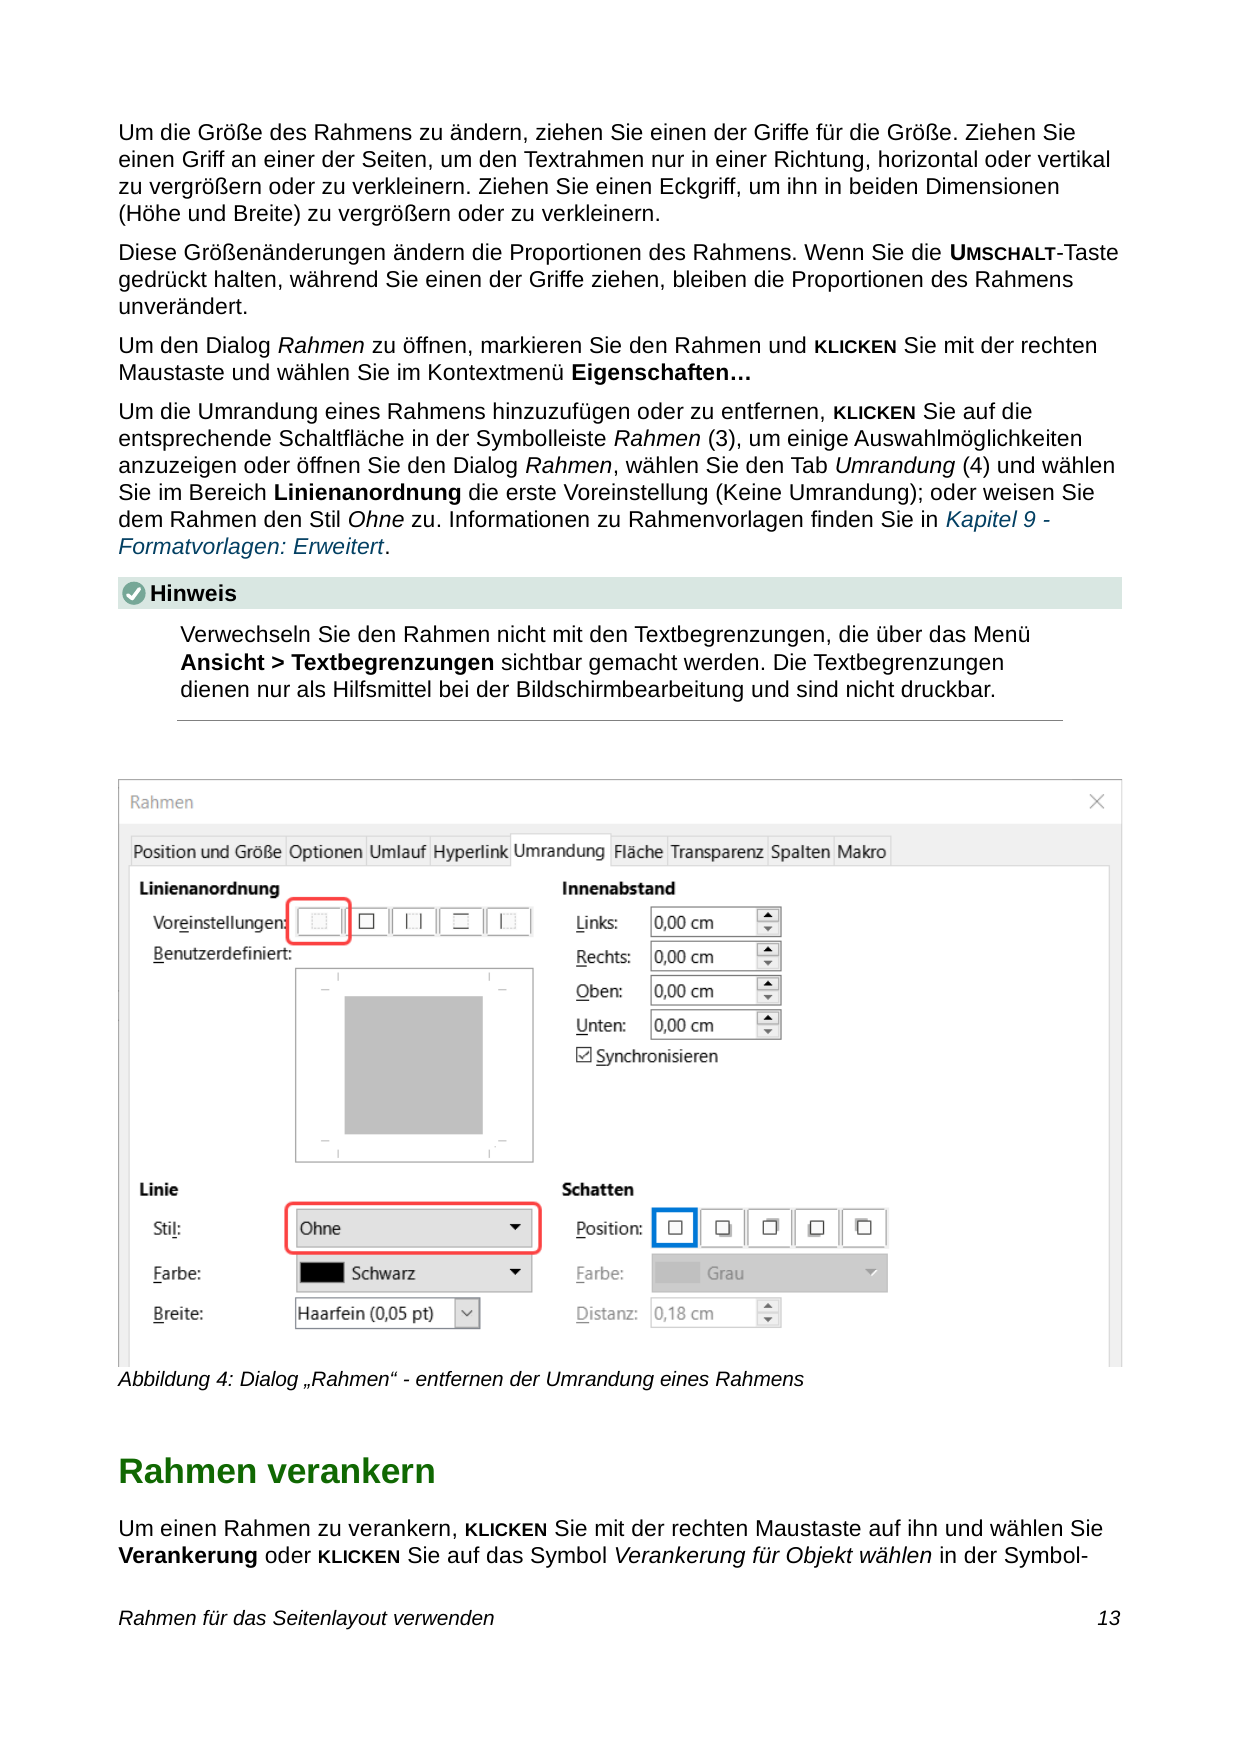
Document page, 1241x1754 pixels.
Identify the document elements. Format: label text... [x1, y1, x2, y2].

text Um den Dialog Rahmen zu öffnen, markieren Sie den Rahmen und klicken Sie mit der rechten Maustaste und wählen Sie im Kontextmenü Eigenschaften… [118, 331, 1122, 385]
text Abbildung 4: Dialog „Rahmen“ - entfernen der Umrandung eines Rahmens [118, 1367, 1122, 1391]
text Um die Umrandung eines Rahmens hinzuzufügen oder zu entfernen, klicken Sie auf die entsprechende Schaltfläche in der Symbolleiste Rahmen (Abbildung 3), um einige Auswahlmöglichkeiten anzuzeigen oder öffnen Sie den Dialog Rahmen, wählen Sie den Tab Umrandung (Abbildung 4) und wählen Sie im Bereich Linienanordnung die erste Voreinstellung (Keine Umrandung); oder weisen Sie dem Rahmen den Stil Ohne zu. Informationen zu Rahmenvorlagen finden Sie in Kapitel 9 - Formatvorlagen: Erweitert. [118, 397, 1122, 560]
text Um einen Rahmen zu verankern, klicken Sie mit der rechten Maustaste auf ihn und wählen Sie Verankerung oder klicken Sie auf das Symbol Verankerung für Objekt wählen in der Symbol­ [118, 1514, 1122, 1568]
text Um die Größe des Rahmens zu ändern, ziehen Sie einen der Griffe für die Größe. Ziehen Sie einen Griff an einer der Seiten, um den Textrahmen nur in einer Richtung, horizontal oder vertikal zu vergrößern oder zu verkleinern. Ziehen Sie einen Eckgriff, um ihn in beiden Dimensionen (Höhe und Breite) zu vergrößern oder zu verkleinern. [118, 118, 1122, 226]
text Diese Größenänderungen ändern die Proportionen des Rahmens. Wenn Sie die Umschalt-Taste gedrückt halten, während Sie einen der Griffe ziehen, bleiben die Proportionen des Rahmens unverändert. [118, 238, 1122, 319]
text Verwechseln Sie den Rahmen nicht mit den Textbegrenzungen, die über das Menü Ansicht > Textbegrenzungen sichtbar gemacht werden. Die Textbegrenzungen dienen nur als Hilfsmittel bei der Bildschirmbearbeitung und sind nicht druckbar. [177, 621, 1063, 720]
list Hinweis [118, 577, 1122, 609]
picture [118, 779, 1123, 1367]
subtitle Rahmen verankern [118, 1450, 1122, 1491]
